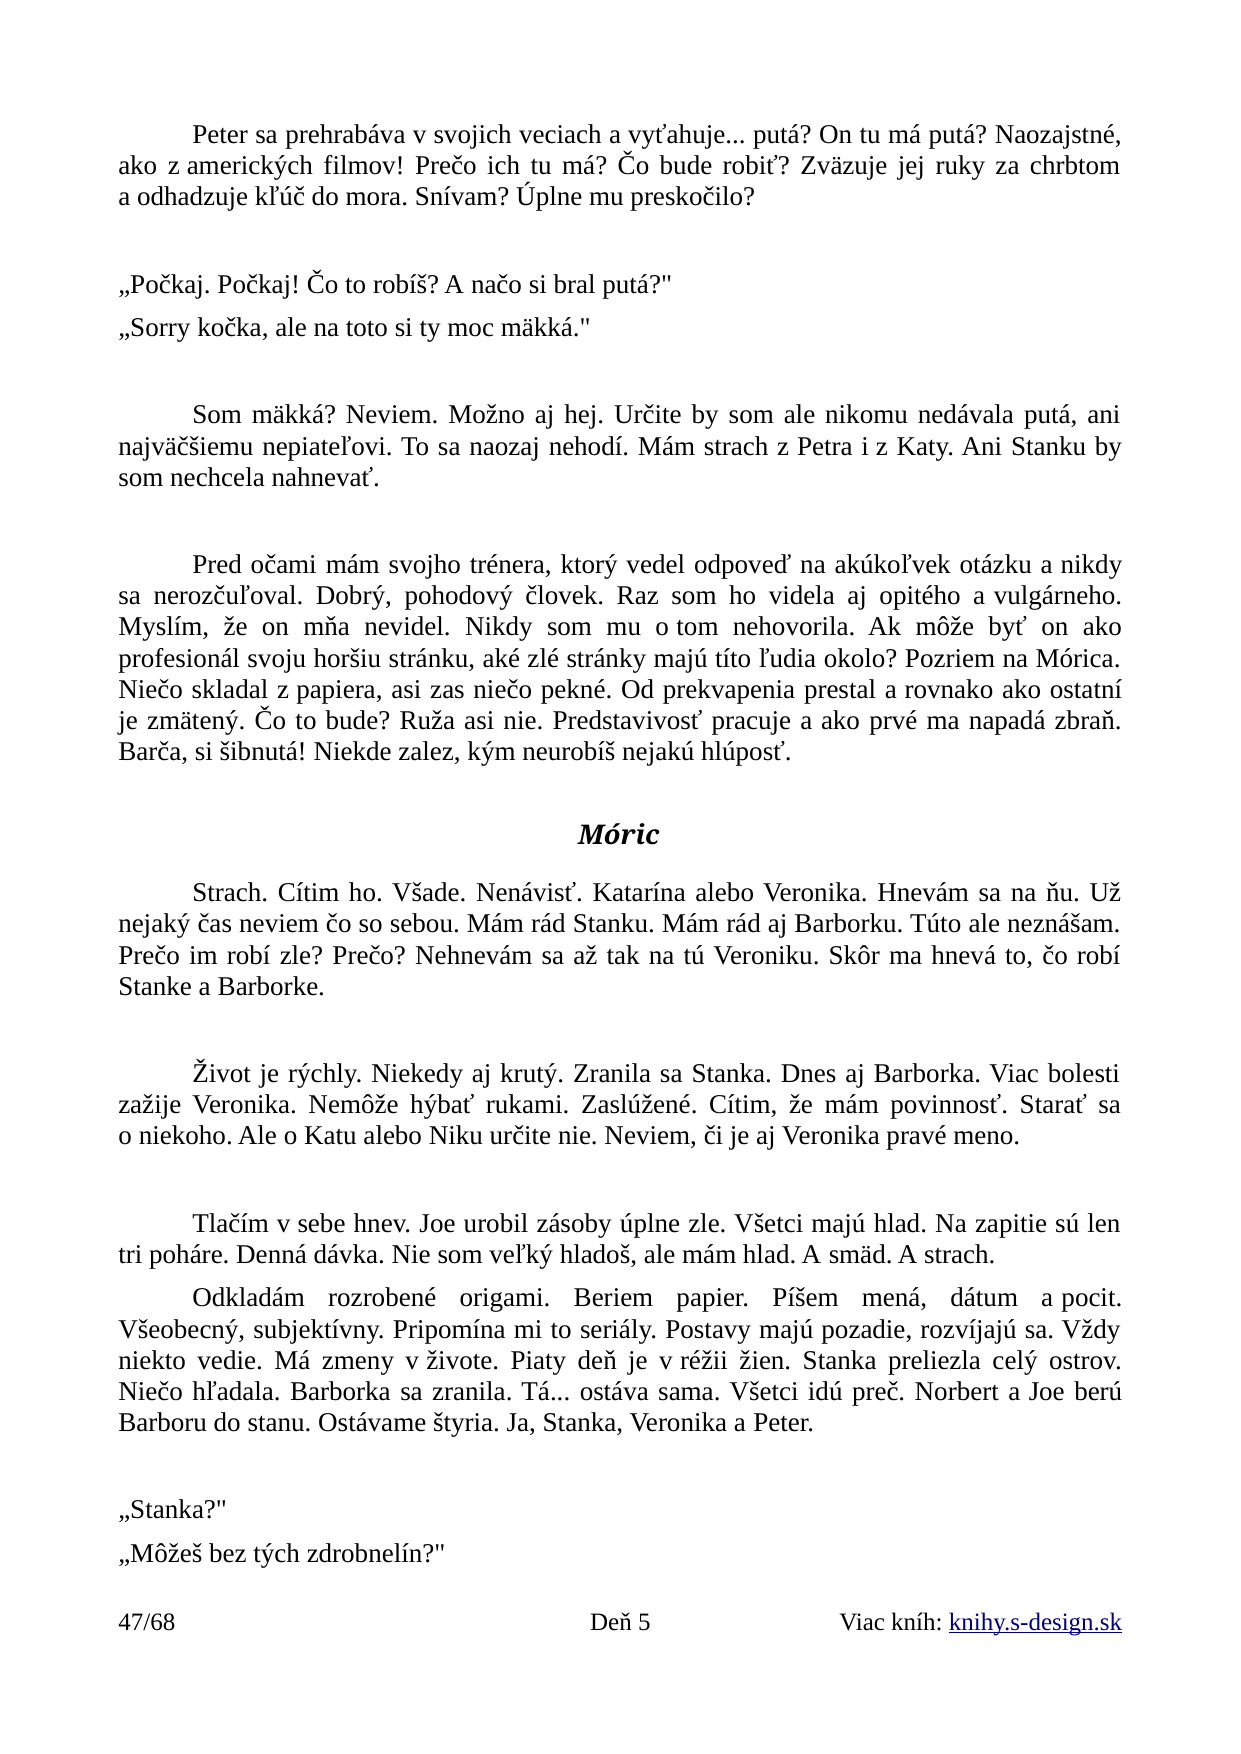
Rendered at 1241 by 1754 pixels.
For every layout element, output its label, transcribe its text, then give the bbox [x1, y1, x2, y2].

text „Počkaj. Počkaj! Čo to robíš? A načo si bral putá?" [118, 268, 1122, 299]
text Peter sa prehrabáva v svojich veciach a vyťahuje... putá? On tu má putá? Naozajstné, ako z amerických filmov! Prečo ich tu má? Čo bude robiť? Zväzuje jej ruky za chrbtom a odhadzuje kľúč do mora. Snívam? Úplne mu preskočilo? [118, 118, 1122, 212]
text Som mäkká? Neviem. Možno aj hej. Určite by som ale nikomu nedávala putá, ani najväčšiemu nepiateľovi. To sa naozaj nehodí. Mám strach z Petra i z Katy. Ani Stanku by som nechcela nahnevať. [118, 399, 1122, 492]
text „Sorry kočka, ale na toto si ty moc mäkká." [118, 311, 1122, 342]
text Strach. Cítim ho. Všade. Nenávisť. Katarína alebo Veronika. Hnevám sa na ňu. Už nejaký čas neviem čo so sebou. Mám rád Stanku. Mám rád aj Barborku. Túto ale neznášam. Prečo im robí zle? Prečo? Nehnevám sa až tak na tú Veroniku. Skôr ma hnevá to, čo robí Stanke a Barborke. [118, 876, 1122, 1001]
subtitle Móric [118, 815, 1122, 852]
text Tlačím v sebe hnev. Joe urobil zásoby úplne zle. Všetci majú hlad. Na zapitie sú len tri poháre. Denná dávka. Nie som veľký hladoš, ale mám hlad. A smäd. A strach. [118, 1207, 1122, 1269]
text „Stanka?" [118, 1493, 1122, 1524]
text Život je rýchly. Niekedy aj krutý. Zranila sa Stanka. Dnes aj Barborka. Viac bolesti zažije Veronika. Nemôže hýbať rukami. Zaslúžené. Cítim, že mám povinnosť. Starať sa o niekoho. Ale o Katu alebo Niku určite nie. Neviem, či je aj Veronika pravé meno. [118, 1057, 1122, 1151]
text Pred očami mám svojho trénera, ktorý vedel odpoveď na akúkoľvek otázku a nikdy sa nerozčuľoval. Dobrý, pohodový človek. Raz som ho videla aj opitého a vulgárneho. Myslím, že on mňa nevidel. Nikdy som mu o tom nehovorila. Ak môže byť on ako profesionál svoju horšiu stránku, aké zlé stránky majú títo ľudia okolo? Pozriem na Mórica. Niečo skladal z papiera, asi zas niečo pekné. Od prekvapenia prestal a rovnako ako ostatní je zmätený. Čo to bude? Ruža asi nie. Predstavivosť pracuje a ako prvé ma napadá zbraň. Barča, si šibnutá! Niekde zalez, kým neurobíš nejakú hlúposť. [118, 548, 1122, 766]
text „Môžeš bez tých zdrobnelín?" [118, 1537, 1122, 1568]
text Odkladám rozrobené origami. Beriem papier. Píšem mená, dátum a pocit. Všeobecný, subjektívny. Pripomína mi to seriály. Postavy majú pozadie, rozvíjajú sa. Vždy niekto vedie. Má zmeny v živote. Piaty deň je v réžii žien. Stanka preliezla celý ostrov. Niečo hľadala. Barborka sa zranila. Tá... ostáva sama. Všetci idú preč. Norbert a Joe berú Barboru do stanu. Ostávame štyria. Ja, Stanka, Veronika a Peter. [118, 1282, 1122, 1437]
